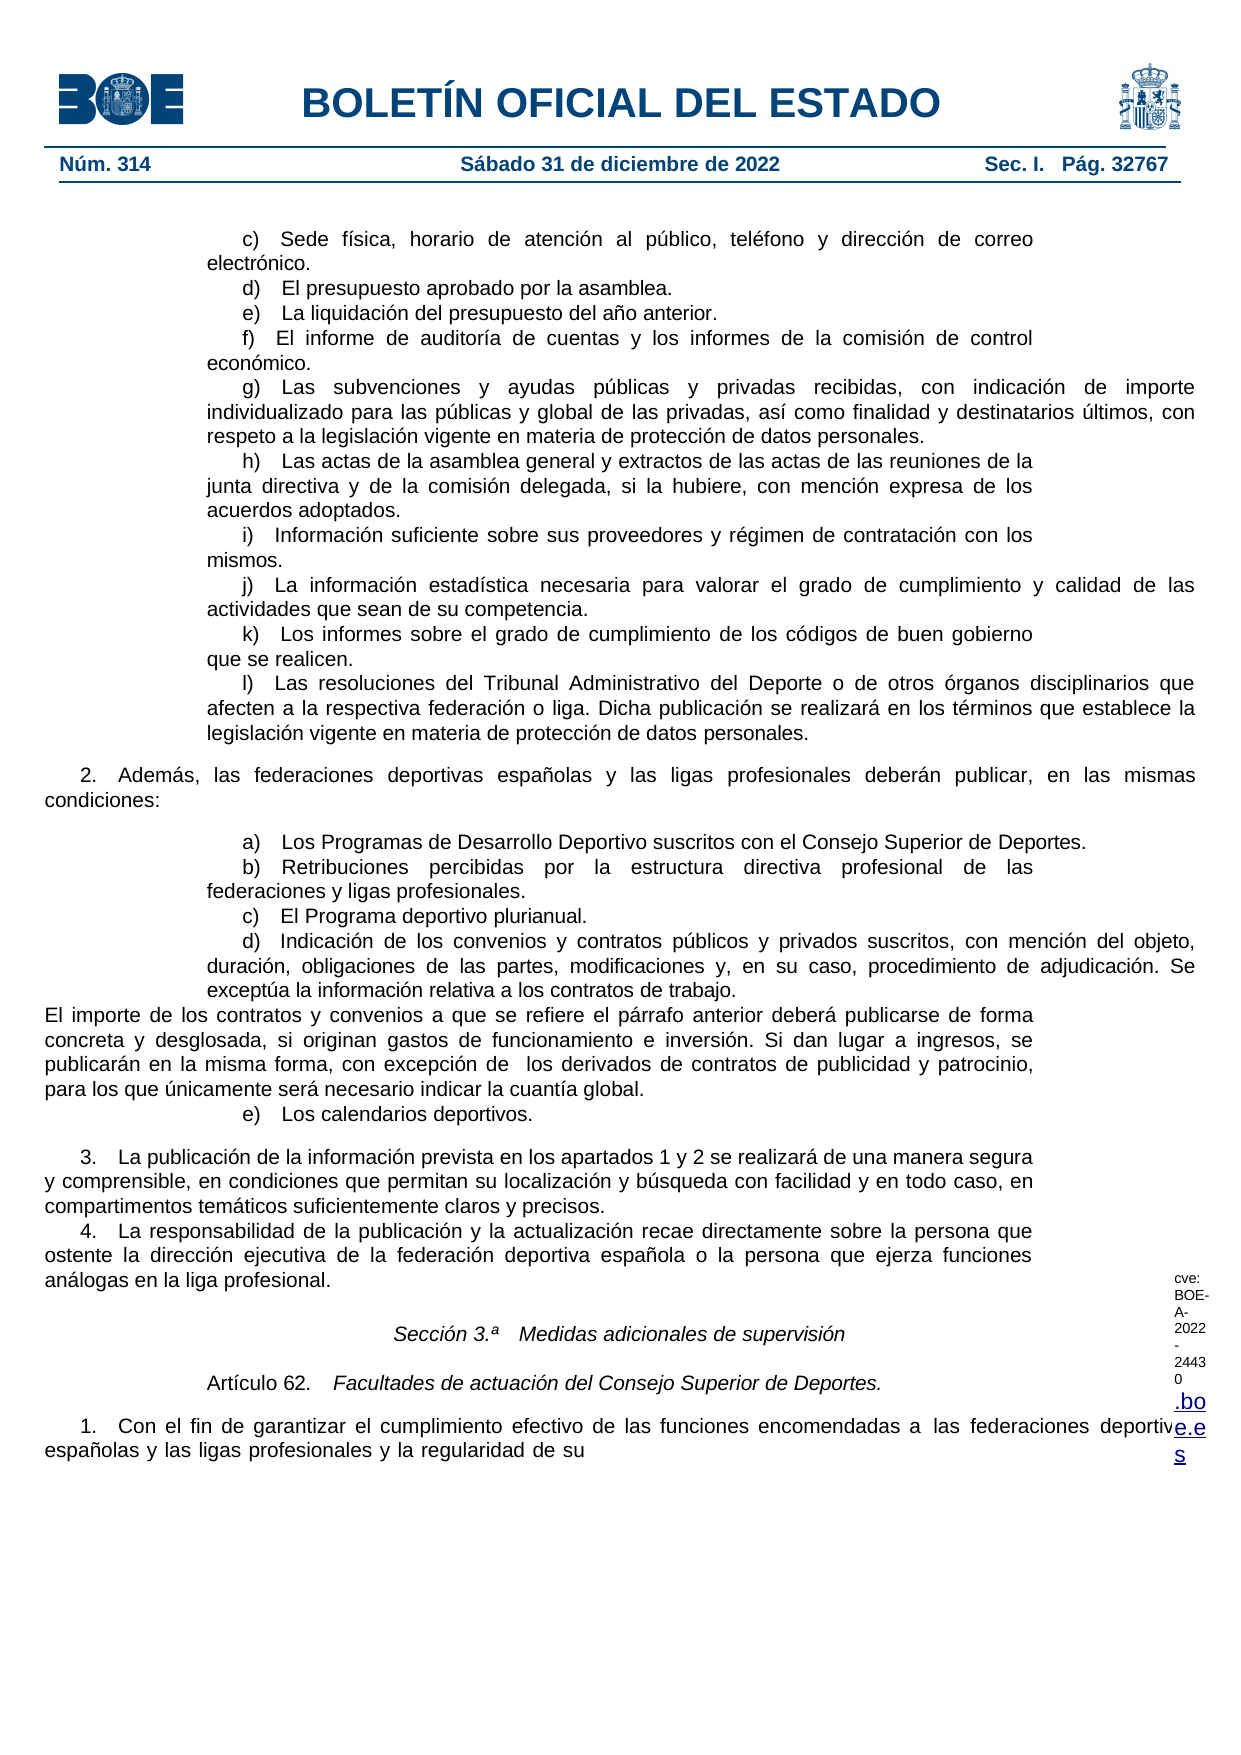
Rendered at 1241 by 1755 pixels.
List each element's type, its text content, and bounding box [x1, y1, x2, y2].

list La responsabilidad de la publicación y la actualización recae directamente sobre la persona que ostente la dirección ejecutiva de la federación deportiva española o la persona que ejerza funciones análogas en la liga profesional. [44, 1219, 1034, 1292]
list Las actas de la asamblea general y extractos de las actas de las reuniones de la junta directiva y de la comisión delegada, si la hubiere, con mención expresa de los acuerdos adoptados. [207, 449, 1034, 522]
list Indicación de los convenios y contratos públicos y privados suscritos, con mención del objeto, duración, obligaciones de las partes, modificaciones y, en su caso, procedimiento de adjudicación. Se exceptúa la información relativa a los contratos de trabajo. [207, 929, 1196, 1002]
text Artículo 62. Facultades de actuación del Consejo Superior de Deportes. [207, 1371, 1172, 1395]
list Con el fin de garantizar el cumplimiento efectivo de las funciones encomendadas a las federaciones deportivas españolas y las ligas profesionales y la regularidad de su [44, 1414, 1172, 1462]
list Verificable en https://www.boe.es [1174, 1388, 1210, 1486]
list Sede física, horario de atención al público, teléfono y dirección de correo electrónico. [207, 226, 1034, 275]
list Los informes sobre el grado de cumplimiento de los códigos de buen gobierno que se realicen. [207, 622, 1034, 670]
list La publicación de la información prevista en los apartados 1 y 2 se realizará de una manera segura y comprensible, en condiciones que permitan su localización y búsqueda con facilidad y en todo caso, en compartimentos temáticos suficientemente claros y precisos. [44, 1145, 1034, 1218]
list La liquidación del presupuesto del año anterior. [242, 301, 1196, 325]
list cve: BOE-A-2022-24430 [1174, 1270, 1210, 1387]
list El presupuesto aprobado por la asamblea. [242, 276, 1196, 300]
list El informe de auditoría de cuentas y los informes de la comisión de control económico. [207, 326, 1034, 374]
list Los Programas de Desarrollo Deportivo suscritos con el Consejo Superior de Deportes. [207, 830, 1196, 854]
list El Programa deportivo plurianual. [242, 904, 1196, 928]
list Las resoluciones del Tribunal Administrativo del Deporte o de otros órganos disciplinarios que afecten a la respectiva federación o liga. Dicha publicación se realizará en los términos que establece la legislación vigente en materia de protección de datos personales. [207, 671, 1196, 744]
text Sección 3.ª Medidas adicionales de supervisión [44, 1322, 1172, 1346]
text El importe de los contratos y convenios a que se refiere el párrafo anterior deberá publicarse de forma concreta y desglosada, si originan gastos de funcionamiento e inversión. Si dan lugar a ingresos, se publicarán en la misma forma, con excepción de los derivados de contratos de publicidad y patrocinio, para los que únicamente será necesario indicar la cuantía global. [44, 1003, 1034, 1101]
list Retribuciones percibidas por la estructura directiva profesional de las federaciones y ligas profesionales. [207, 855, 1034, 903]
list Las subvenciones y ayudas públicas y privadas recibidas, con indicación de importe individualizado para las públicas y global de las privadas, así como finalidad y destinatarios últimos, con respeto a la legislación vigente en materia de protección de datos personales. [207, 375, 1196, 448]
list Los calendarios deportivos. [242, 1102, 1196, 1126]
list Información suficiente sobre sus proveedores y régimen de contratación con los mismos. [207, 523, 1034, 572]
list La información estadística necesaria para valorar el grado de cumplimiento y calidad de las actividades que sean de su competencia. [207, 572, 1196, 621]
list Además, las federaciones deportivas españolas y las ligas profesionales deberán publicar, en las mismas condiciones: [44, 763, 1196, 812]
